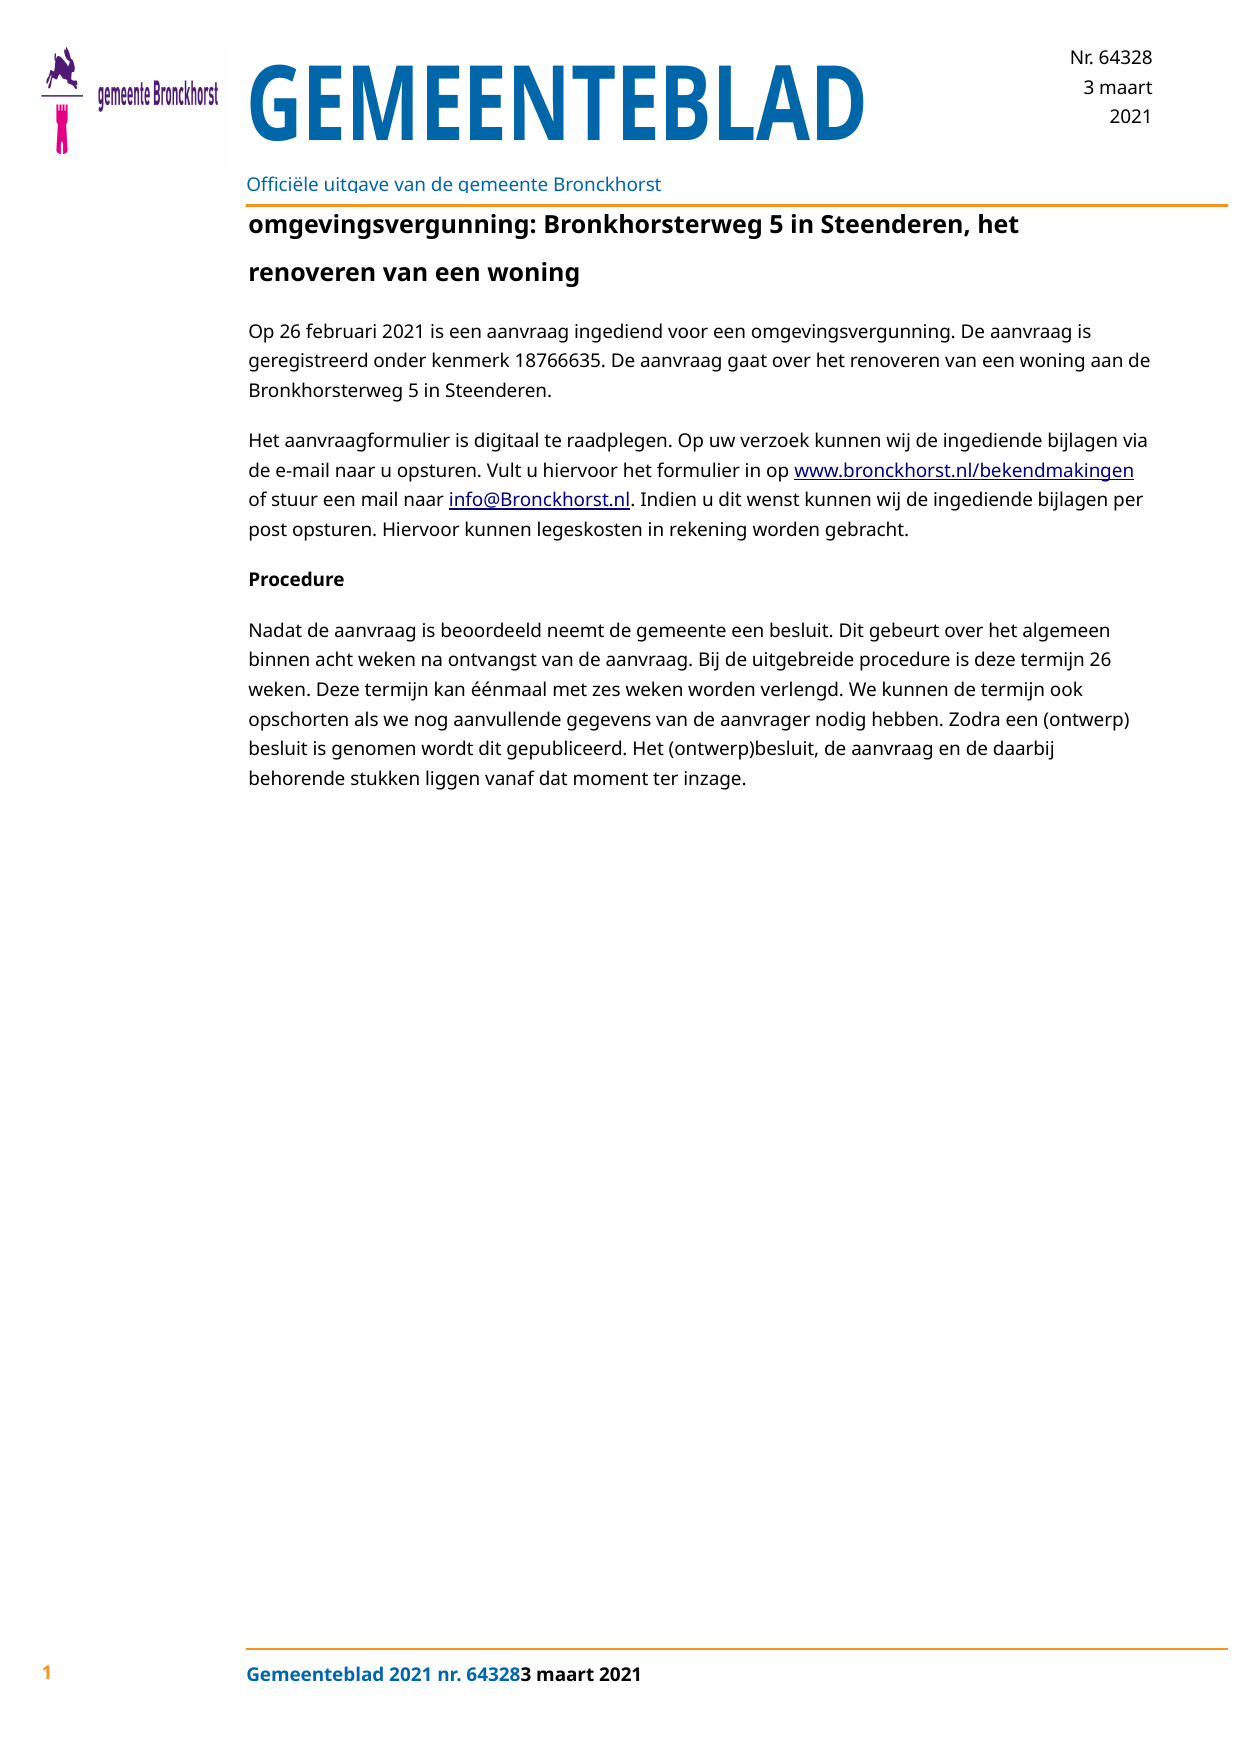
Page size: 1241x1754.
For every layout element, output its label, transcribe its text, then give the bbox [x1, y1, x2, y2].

text Op 26 februari 2021 is een aanvraag ingediend voor een omgevingsvergunning. De aanvraag is geregistreerd onder kenmerk 18766635. De aanvraag gaat over het renoveren van een woning aan de Bronkhorsterweg 5 in Steenderen. [248, 318, 1152, 403]
picture [41, 47, 231, 172]
text Nadat de aanvraag is beoordeeld neemt de gemeente een besluit. Dit gebeurt over het algemeen binnen acht weken na ontvangst van de aanvraag. Bij de uitgebreide procedure is deze termijn 26 weken. Deze termijn kan éénmaal met zes weken worden verlengd. We kunnen de termijn ook opschorten als we nog aanvullende gegevens van de aanvrager nodig hebben. Zodra een (ontwerp) besluit is genomen wordt dit gepubliceerd. Het (ontwerp)besluit, de aanvraag en de daarbij behorende stukken liggen vanaf dat moment ter inzage. [248, 617, 1152, 791]
text Procedure [248, 567, 1152, 592]
text omgevingsvergunning: Bronkhorsterweg 5 in Steenderen, het renoveren van een woning [248, 207, 1152, 288]
text Het aanvraagformulier is digitaal te raadplegen. Op uw verzoek kunnen wij de ingediende bijlagen via de e-mail naar u opsturen. Vult u hiervoor het formulier in op www.bronckhorst.nl/bekendmakingen of stuur een mail naar info@Bronckhorst.nl. Indien u dit wenst kunnen wij de ingediende bijlagen per post opsturen. Hiervoor kunnen legeskosten in rekening worden gebracht. [248, 427, 1152, 542]
